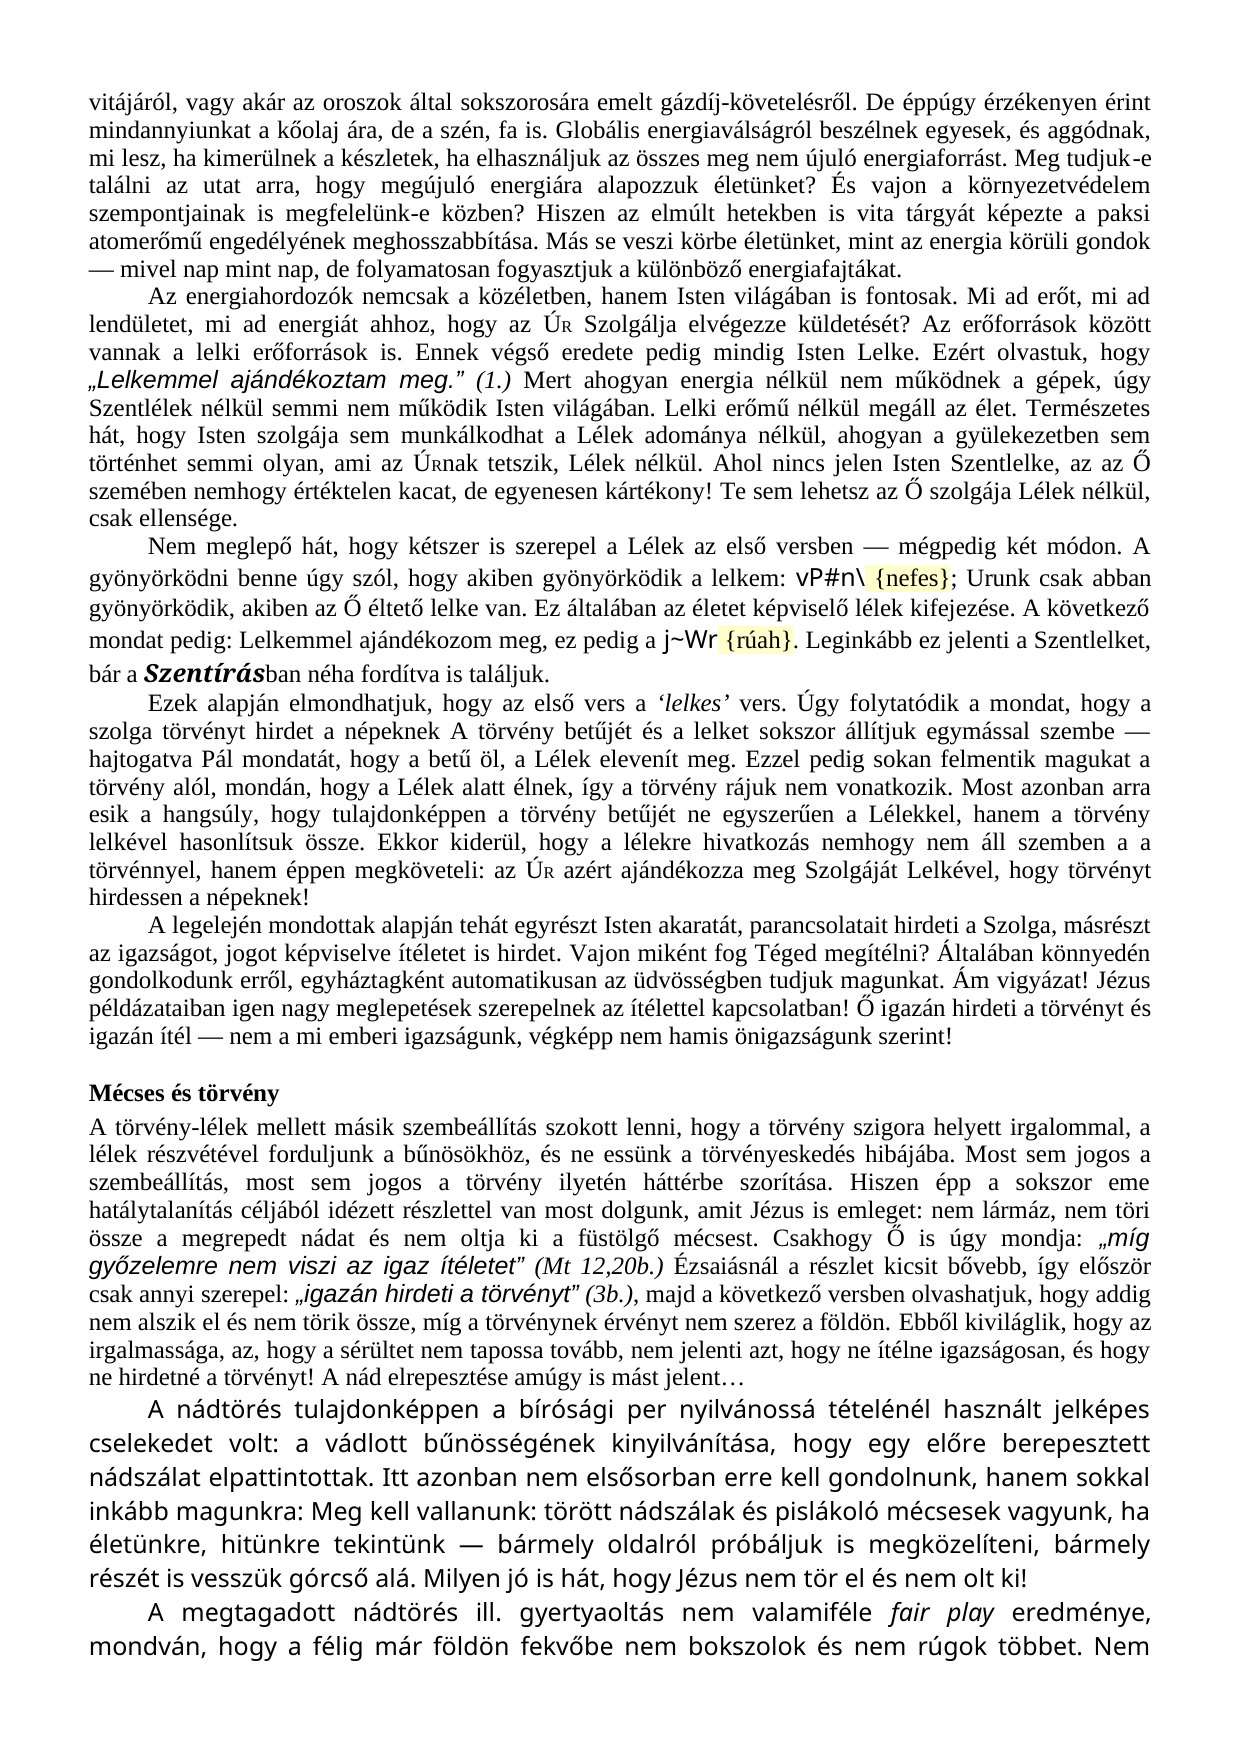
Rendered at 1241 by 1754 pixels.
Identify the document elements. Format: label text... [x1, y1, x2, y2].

text vitájáról, vagy akár az oroszok által sokszorosára emelt gázdíj-követelésről. De éppúgy érzékenyen érint mindannyiunkat a kőolaj ára, de a szén, fa is. Globális energiaválságról beszélnek egyesek, és aggódnak, mi lesz, ha kimerülnek a készletek, ha elhasználjuk az összes meg nem újuló energiaforrást. Meg tudjuk‑e találni az utat arra, hogy megújuló energiára alapozzuk életünket? És vajon a környezetvédelem szempontjainak is megfelelünk‑e közben? Hiszen az elmúlt hetekben is vita tárgyát képezte a paksi atomerőmű engedélyének meghosszabbítása. Más se veszi körbe életünket, mint az energia körüli gondok — mivel nap mint nap, de folyamatosan fogyasztjuk a különböző energiafajtákat. [88, 88, 1152, 282]
text A törvény-lélek mellett másik szembeállítás szokott lenni, hogy a törvény szigora helyett irgalommal, a lélek részvétével forduljunk a bűnösökhöz, és ne essünk a törvényeskedés hibájába. Most sem jogos a szembeállítás, most sem jogos a törvény ilyetén háttérbe szorítása. Hiszen épp a sokszor eme hatálytalanítás céljából idézett részlettel van most dolgunk, amit Jézus is emleget: nem lármáz, nem töri össze a megrepedt nádat és nem oltja ki a füstölgő mécsest. Csakhogy Ő is úgy mondja: „míg győzelemre nem viszi az igaz ítéletet” (Mt 12,20b.) Ézsaiásnál a részlet kicsit bővebb, így először csak annyi szerepel: „igazán hirdeti a törvényt” (3b.), majd a következő versben olvashatjuk, hogy addig nem alszik el és nem törik össze, míg a törvénynek érvényt nem szerez a földön. Ebből kiviláglik, hogy az irgalmassága, az, hogy a sérültet nem tapossa tovább, nem jelenti azt, hogy ne ítélne igazságosan, és hogy ne hirdetné a törvényt! A nád elrepesztése amúgy is mást jelent… [88, 1113, 1152, 1391]
text A nádtörés tulajdonképpen a bírósági per nyilvánossá tételénél használt jelképes cselekedet volt: a vádlott bűnösségének kinyilvánítása, hogy egy előre berepesztett nádszálat elpattintottak. Itt azonban nem elsősorban erre kell gondolnunk, hanem sokkal inkább magunkra: Meg kell vallanunk: törött nádszálak és pislákoló mécsesek vagyunk, ha életünkre, hitünkre tekintünk — bármely oldalról próbáljuk is megközelíteni, bármely részét is vesszük górcső alá. Milyen jó is hát, hogy Jézus nem tör el és nem olt ki! [88, 1391, 1152, 1595]
text Az energiahordozók nemcsak a közéletben, hanem Isten világában is fontosak. Mi ad erőt, mi ad lendületet, mi ad energiát ahhoz, hogy az Úr Szolgálja elvégezze küldetését? Az erőforrások között vannak a lelki erőforrások is. Ennek végső eredete pedig mindig Isten Lelke. Ezért olvastuk, hogy „Lelkemmel ajándékoztam meg.” (1.) Mert ahogyan energia nélkül nem működnek a gépek, úgy Szentlélek nélkül semmi nem működik Isten világában. Lelki erőmű nélkül megáll az élet. Természetes hát, hogy Isten szolgája sem munkálkodhat a Lélek adománya nélkül, ahogyan a gyülekezetben sem történhet semmi olyan, ami az Úrnak tetszik, Lélek nélkül. Ahol nincs jelen Isten Szentlelke, az az Ő szemében nemhogy értéktelen kacat, de egyenesen kártékony! Te sem lehetsz az Ő szolgája Lélek nélkül, csak ellensége. [88, 282, 1152, 532]
text Ezek alapján elmondhatjuk, hogy az első vers a ‘lelkes’ vers. Úgy folytatódik a mondat, hogy a szolga törvényt hirdet a népeknek A törvény betűjét és a lelket sokszor állítjuk egymással szembe — hajtogatva Pál mondatát, hogy a betű öl, a Lélek elevenít meg. Ezzel pedig sokan felmentik magukat a törvény alól, mondán, hogy a Lélek alatt élnek, így a törvény rájuk nem vonatkozik. Most azonban arra esik a hangsúly, hogy tulajdonképpen a törvény betűjét ne egyszerűen a Lélekkel, hanem a törvény lelkével hasonlítsuk össze. Ekkor kiderül, hogy a lélekre hivatkozás nemhogy nem áll szemben a a törvénnyel, hanem éppen megköveteli: az Úr azért ajándékozza meg Szolgáját Lelkével, hogy törvényt hirdessen a népeknek! [88, 689, 1152, 911]
text A legelején mondottak alapján tehát egyrészt Isten akaratát, parancsolatait hirdeti a Szolga, másrészt az igazságot, jogot képviselve ítéletet is hirdet. Vajon miként fog Téged megítélni? Általában könnyedén gondolkodunk erről, egyháztagként automatikusan az üdvösségben tudjuk magunkat. Ám vigyázat! Jézus példázataiban igen nagy meglepetések szerepelnek az ítélettel kapcsolatban! Ő igazán hirdeti a törvényt és igazán ítél — nem a mi emberi igazságunk, végképp nem hamis önigazságunk szerint! [88, 911, 1152, 1050]
subtitle Mécses és törvény [88, 1079, 1152, 1107]
text Nem meglepő hát, hogy kétszer is szerepel a Lélek az első versben — mégpedig két módon. A gyönyörködni benne úgy szól, hogy akiben gyönyörködik a lelkem: vP#n\ {nefes}; Urunk csak abban gyönyörködik, akiben az Ő éltető lelke van. Ez általában az életet képviselő lélek kifejezése. A következő mondat pedig: Lelkemmel ajándékozom meg, ez pedig a j~Wr {rúah}. Leginkább ez jelenti a Szentlelket, bár a Szentírásban néha fordítva is találjuk. [88, 532, 1152, 689]
text A megtagadott nádtörés ill. gyertyaoltás nem valamiféle fair play eredménye, mondván, hogy a félig már földön fekvőbe nem bokszolok és nem rúgok többet. Nem [88, 1595, 1152, 1663]
